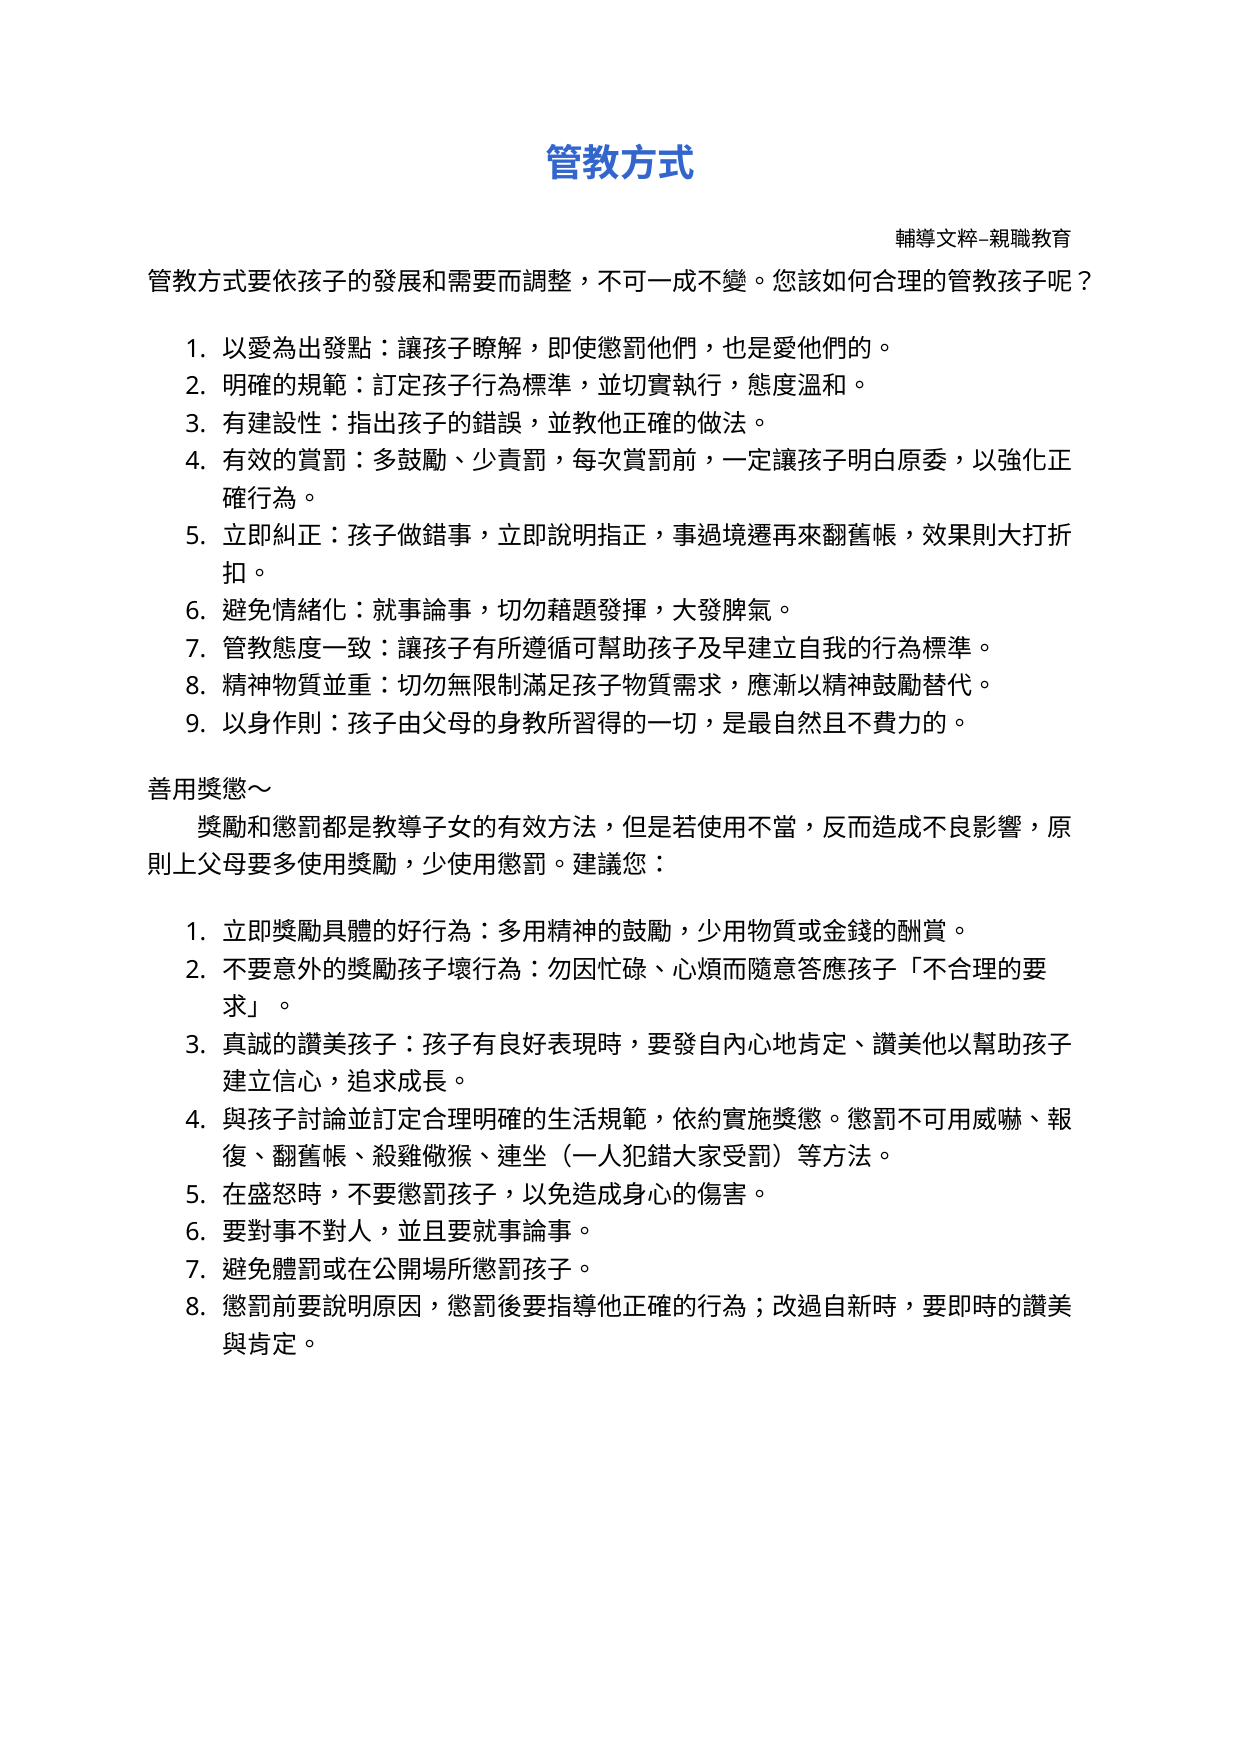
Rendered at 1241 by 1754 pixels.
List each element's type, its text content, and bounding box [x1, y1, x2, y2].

text 管教方式 [148, 123, 1092, 198]
list 避免情緒化：就事論事，切勿藉題發揮，大發脾氣。 [185, 590, 1092, 628]
list 精神物質並重：切勿無限制滿足孩子物質需求，應漸以精神鼓勵替代。 [185, 665, 1092, 703]
list 管教態度一致：讓孩子有所遵循可幫助孩子及早建立自我的行為標準。 [185, 628, 1092, 665]
list 有建設性：指出孩子的錯誤，並教他正確的做法。 [185, 403, 1092, 440]
text 管教方式要依孩子的發展和需要而調整，不可一成不變。您該如何合理的管教孩子呢？ [148, 261, 1092, 298]
text 善用獎懲～ [148, 769, 1092, 807]
list 真誠的讚美孩子：孩子有良好表現時，要發自內心地肯定、讚美他以幫助孩子建立信心，追求成長。 [185, 1023, 1092, 1098]
list 明確的規範：訂定孩子行為標準，並切實執行，態度溫和。 [185, 365, 1092, 403]
list 不要意外的獎勵孩子壞行為：勿因忙碌、心煩而隨意答應孩子「不合理的要求」。 [185, 948, 1092, 1023]
list 避免體罰或在公開場所懲罰孩子。 [185, 1248, 1092, 1286]
list 以愛為出發點：讓孩子瞭解，即使懲罰他們，也是愛他們的。 [185, 328, 1092, 365]
list 在盛怒時，不要懲罰孩子，以免造成身心的傷害。 [185, 1173, 1092, 1211]
list 要對事不對人，並且要就事論事。 [185, 1211, 1092, 1248]
list 以身作則：孩子由父母的身教所習得的一切，是最自然且不費力的。 [185, 703, 1092, 740]
text 輔導文粹–親職教育 [165, 219, 1072, 256]
list 立即糾正：孩子做錯事，立即說明指正，事過境遷再來翻舊帳，效果則大打折扣。 [185, 515, 1092, 590]
text 獎勵和懲罰都是教導子女的有效方法，但是若使用不當，反而造成不良影響，原則上父母要多使用獎勵，少使用懲罰。建議您： [148, 807, 1092, 882]
list 與孩子討論並訂定合理明確的生活規範，依約實施獎懲。懲罰不可用威嚇、報復、翻舊帳、殺雞儆猴、連坐（一人犯錯大家受罰）等方法。 [185, 1098, 1092, 1173]
list 立即獎勵具體的好行為：多用精神的鼓勵，少用物質或金錢的酬賞。 [185, 911, 1092, 948]
list 有效的賞罰：多鼓勵、少責罰，每次賞罰前，一定讓孩子明白原委，以強化正確行為。 [185, 440, 1092, 515]
list 懲罰前要說明原因，懲罰後要指導他正確的行為；改過自新時，要即時的讚美與肯定。 [185, 1286, 1092, 1361]
